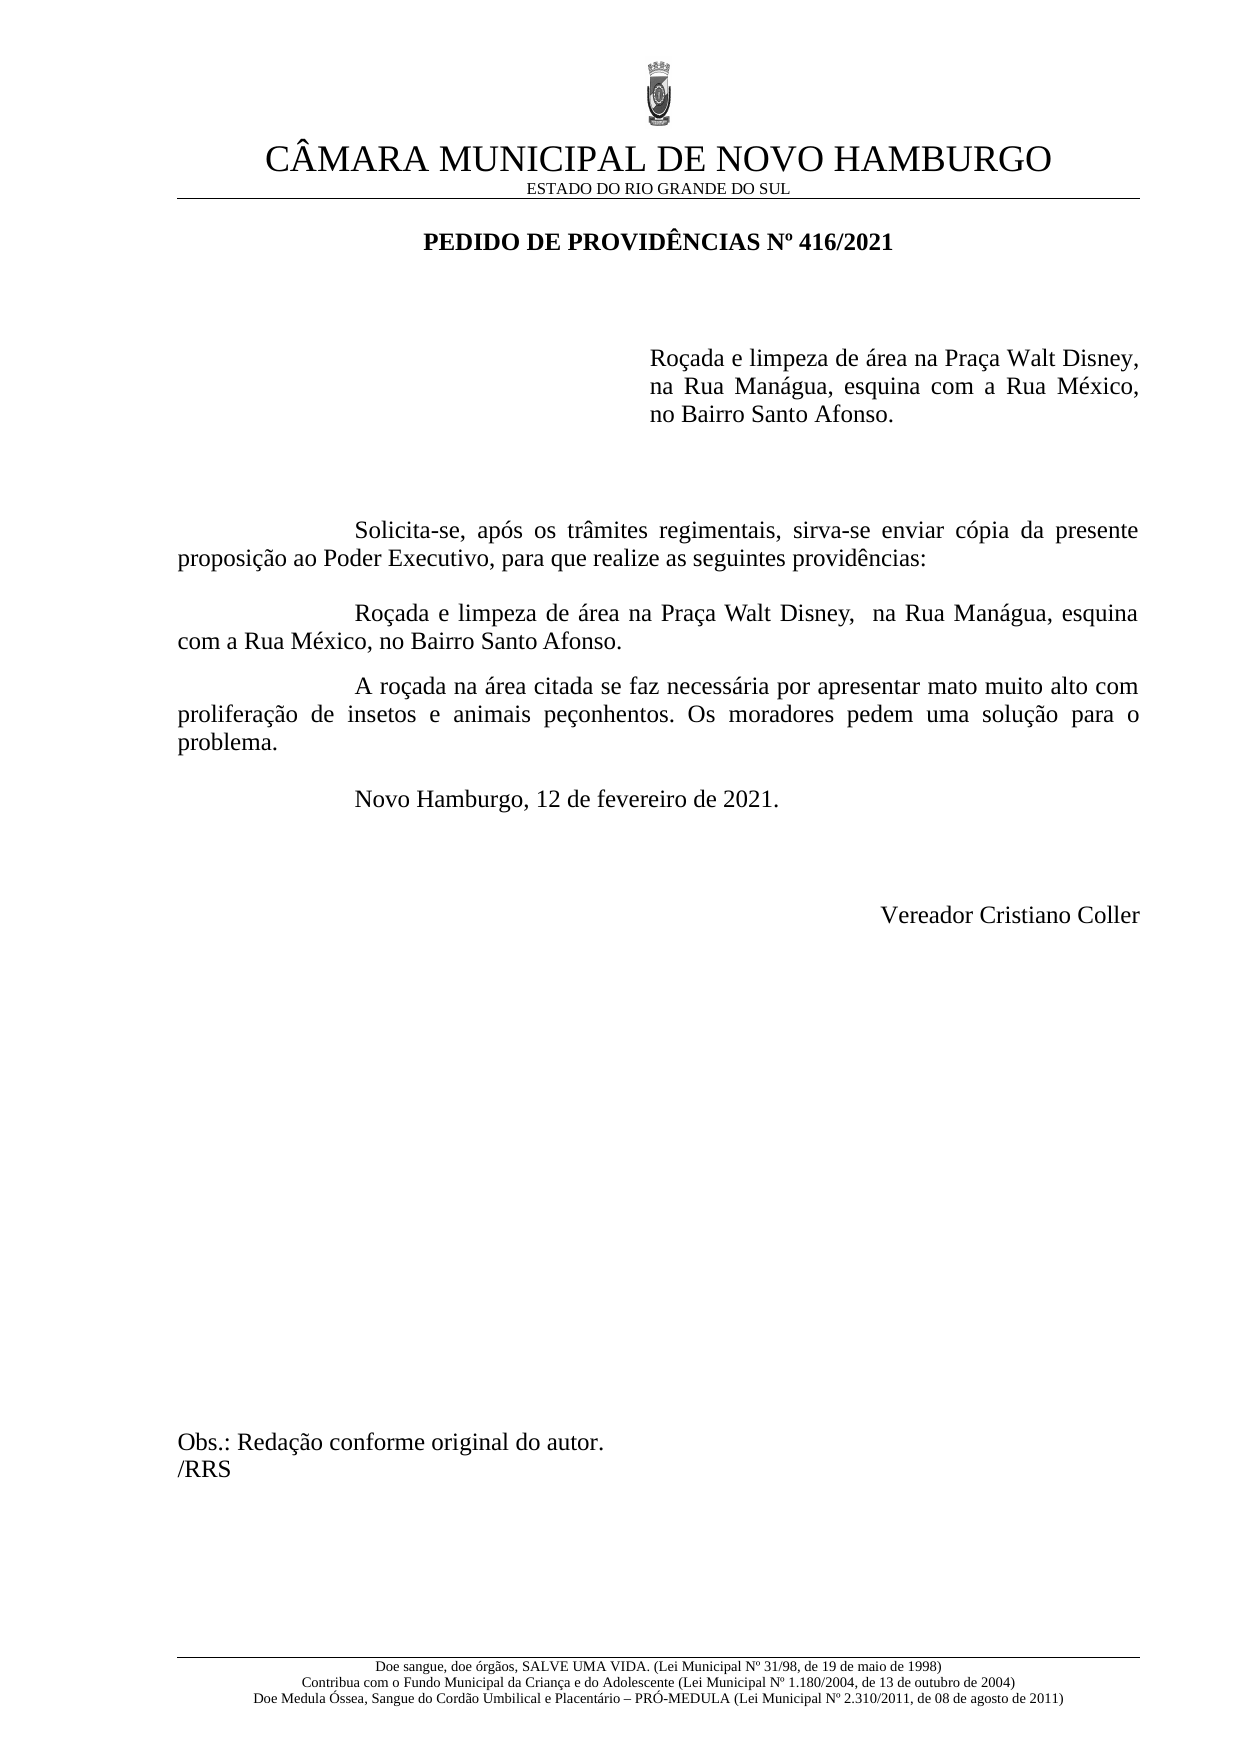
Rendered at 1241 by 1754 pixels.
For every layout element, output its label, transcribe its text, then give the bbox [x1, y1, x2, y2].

text Roçada e limpeza de área na Praça Walt Disney, na Rua Manágua, esquina com a Rua México, no Bairro Santo Afonso. [649, 344, 1140, 428]
text Obs.: Redação conforme original do autor. [177, 1428, 1140, 1456]
text Vereador Cristiano Coller [177, 901, 1140, 929]
text PEDIDO DE PROVIDÊNCIAS Nº 416/2021 [177, 228, 1140, 256]
text Novo Hamburgo, 12 de fevereiro de 2021. [177, 785, 1140, 813]
text A roçada na área citada se faz necessária por apresentar mato muito alto com proliferação de insetos e animais peçonhentos. Os moradores pedem uma solução para o problema. [177, 672, 1140, 756]
text Roçada e limpeza de área na Praça Walt Disney, na Rua Manágua, esquina com a Rua México, no Bairro Santo Afonso. [177, 599, 1140, 655]
text /RRS [177, 1456, 1140, 1483]
text Solicita-se, após os trâmites regimentais, sirva-se enviar cópia da presente proposição ao Poder Executivo, para que realize as seguintes providências: [177, 516, 1140, 572]
